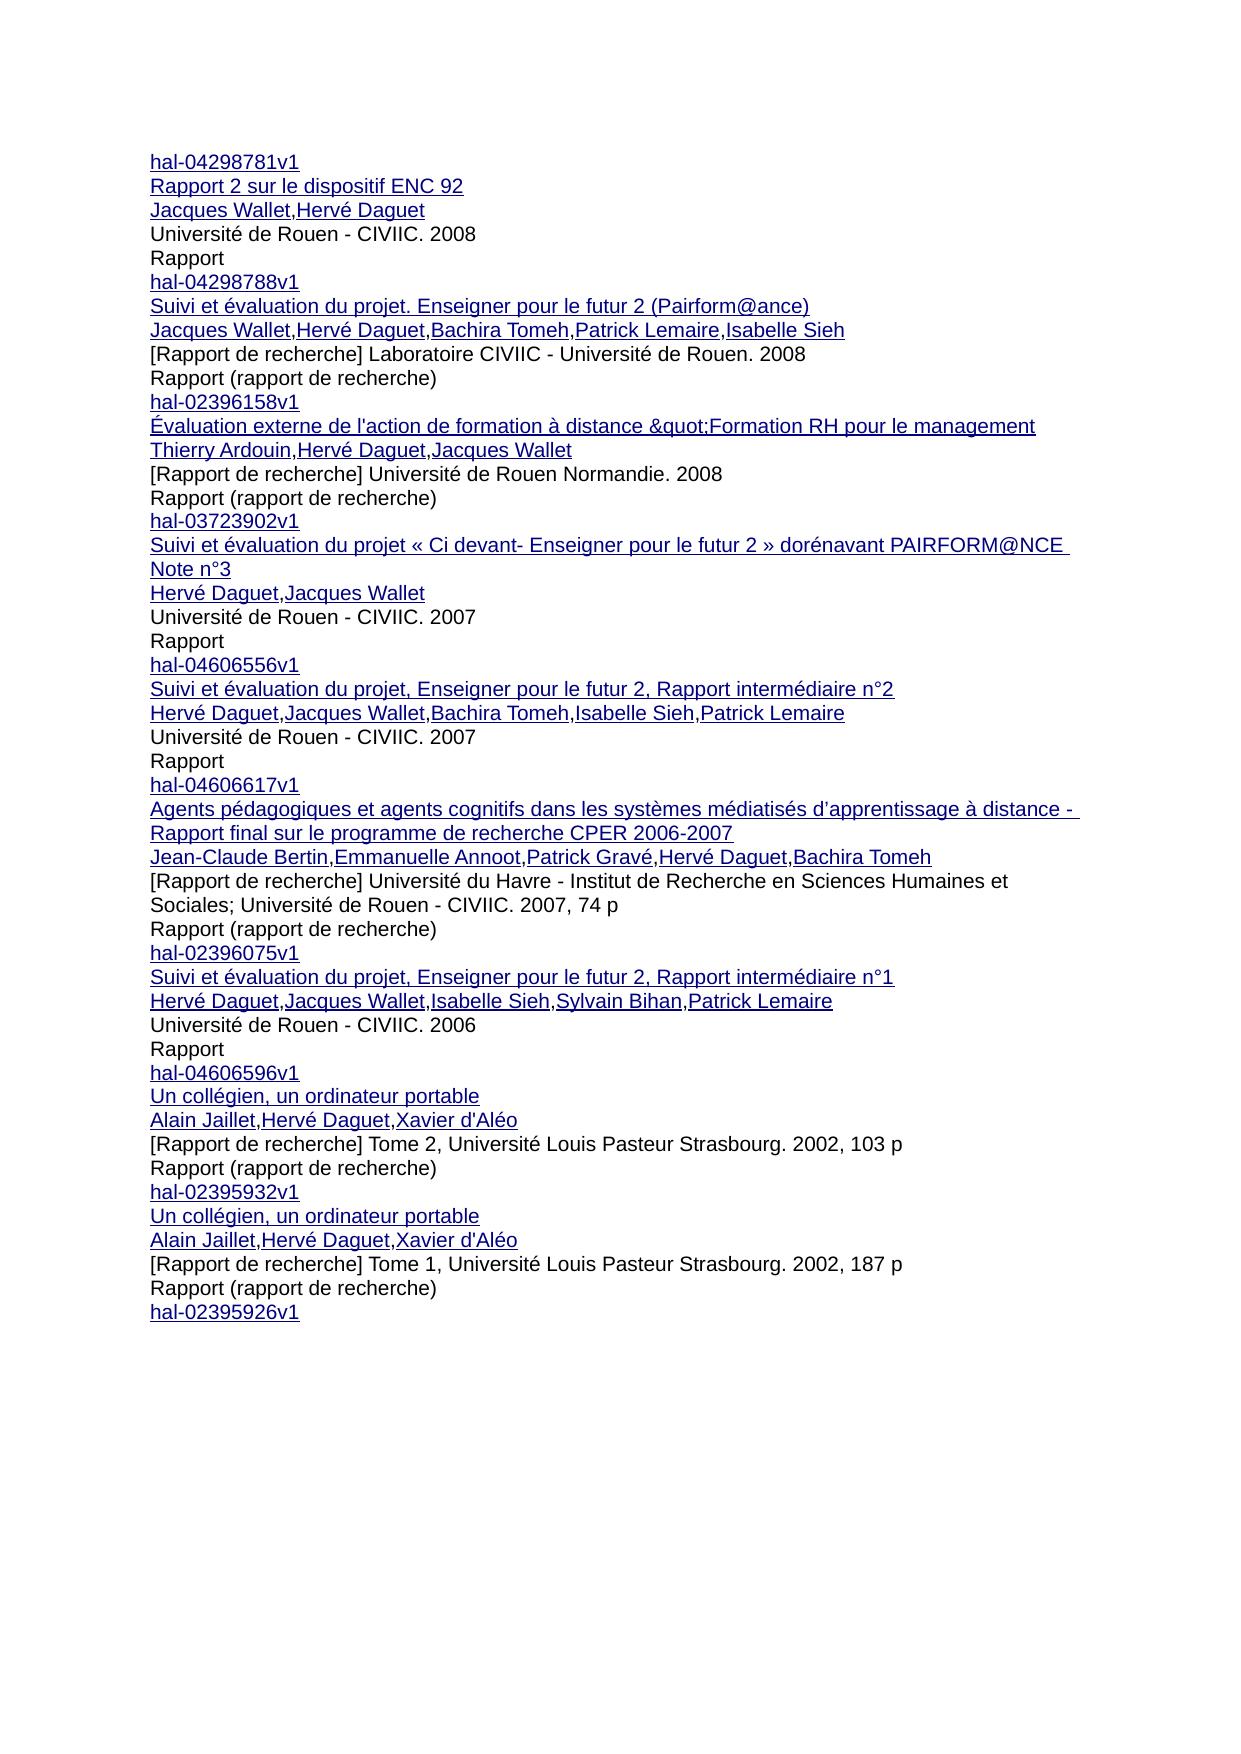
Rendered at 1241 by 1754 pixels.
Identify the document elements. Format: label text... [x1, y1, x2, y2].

table_cell Suivi et évaluation du projet. Enseigner pour le futur 2 (Pairform@ance) Jacques Wallet,Hervé Daguet,Bachira Tomeh,Patrick Lemaire,Isabelle Sieh [Rapport de recherche] Laboratoire CIVIIC - Université de Rouen. 2008 Rapport (rapport de recherche) hal-02396158v1 [150, 294, 1090, 413]
table_cell Suivi et évaluation du projet « Ci devant- Enseigner pour le futur 2 » dorénavant PAIRFORM@NCE Note n°3 Hervé Daguet,Jacques Wallet Université de Rouen - CIVIIC. 2007 Rapport hal-04606556v1 [150, 533, 1090, 677]
table_cell Évaluation externe de l'action de formation à distance &quot;Formation RH pour le management Thierry Ardouin,Hervé Daguet,Jacques Wallet [Rapport de recherche] Université de Rouen Normandie. 2008 Rapport (rapport de recherche) hal-03723902v1 [150, 414, 1090, 533]
table_cell Un collégien, un ordinateur portable Alain Jaillet,Hervé Daguet,Xavier d'Aléo [Rapport de recherche] Tome 1, Université Louis Pasteur Strasbourg. 2002, 187 p Rapport (rapport de recherche) hal-02395926v1 [150, 1204, 1090, 1324]
table_cell hal-04298781v1 [150, 150, 1090, 174]
table_cell Suivi et évaluation du projet, Enseigner pour le futur 2, Rapport intermédiaire n°2 Hervé Daguet,Jacques Wallet,Bachira Tomeh,Isabelle Sieh,Patrick Lemaire Université de Rouen - CIVIIC. 2007 Rapport hal-04606617v1 [150, 677, 1090, 797]
table_cell Suivi et évaluation du projet, Enseigner pour le futur 2, Rapport intermédiaire n°1 Hervé Daguet,Jacques Wallet,Isabelle Sieh,Sylvain Bihan,Patrick Lemaire Université de Rouen - CIVIIC. 2006 Rapport hal-04606596v1 [150, 965, 1090, 1084]
table_cell Rapport 2 sur le dispositif ENC 92 Jacques Wallet,Hervé Daguet Université de Rouen - CIVIIC. 2008 Rapport hal-04298788v1 [150, 174, 1090, 294]
table_cell Un collégien, un ordinateur portable Alain Jaillet,Hervé Daguet,Xavier d'Aléo [Rapport de recherche] Tome 2, Université Louis Pasteur Strasbourg. 2002, 103 p Rapport (rapport de recherche) hal-02395932v1 [150, 1084, 1090, 1204]
table_cell Agents pédagogiques et agents cognitifs dans les systèmes médiatisés d’apprentissage à distance - Rapport final sur le programme de recherche CPER 2006-2007 Jean-Claude Bertin,Emmanuelle Annoot,Patrick Gravé,Hervé Daguet,Bachira Tomeh [Rapport de recherche] Université du Havre - Institut de Recherche en Sciences Humaines et Sociales; Université de Rouen - CIVIIC. 2007, 74 p Rapport (rapport de recherche) hal-02396075v1 [150, 797, 1090, 964]
